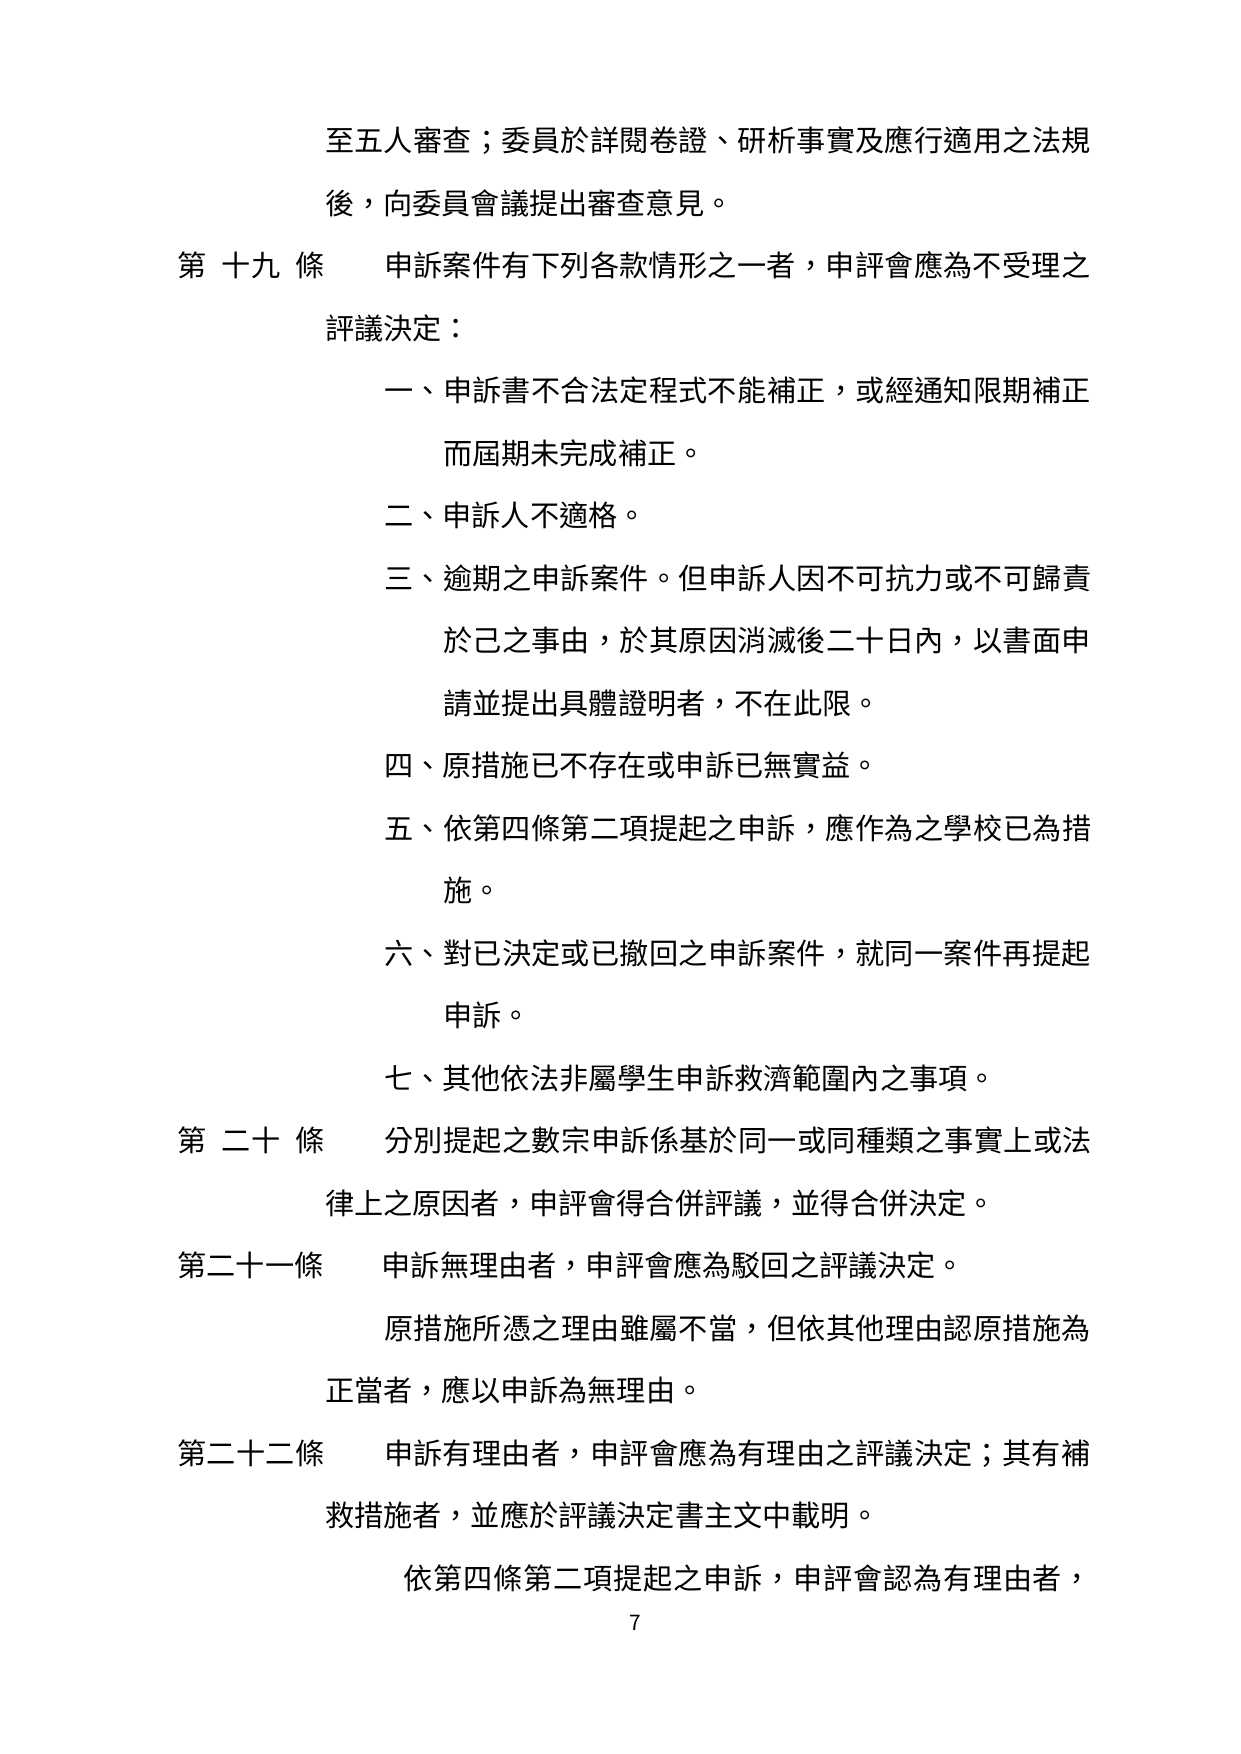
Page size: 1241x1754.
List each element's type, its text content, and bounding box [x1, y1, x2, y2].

text 二、申訴人不適格。 [384, 472, 1092, 535]
text 至五人審查；委員於詳閱卷證、研析事實及應行適用之法規後，向委員會議提出審查意見。 [177, 97, 1092, 222]
text 依第四條第二項提起之申訴，申評會認為有理由者， [325, 1535, 1092, 1597]
text 三、逾期之申訴案件。但申訴人因不可抗力或不可歸責於己之事由，於其原因消滅後二十日內，以書面申請並提出具體證明者，不在此限。 [384, 535, 1092, 722]
text 四、原措施已不存在或申訴已無實益。 [384, 722, 1092, 785]
text 五、依第四條第二項提起之申訴，應作為之學校已為措施。 [384, 785, 1092, 910]
text 第 十九 條 申訴案件有下列各款情形之一者，申評會應為不受理之評議決定： [177, 222, 1092, 347]
text 第二十一條 申訴無理由者，申評會應為駁回之評議決定。 [177, 1222, 1092, 1285]
text 六、對已決定或已撤回之申訴案件，就同一案件再提起申訴。 [384, 910, 1092, 1035]
text 原措施所憑之理由雖屬不當，但依其他理由認原措施為正當者，應以申訴為無理由。 [325, 1285, 1092, 1410]
text 第 二十 條 分別提起之數宗申訴係基於同一或同種類之事實上或法律上之原因者，申評會得合併評議，並得合併決定。 [177, 1097, 1092, 1222]
text 第二十二條 申訴有理由者，申評會應為有理由之評議決定；其有補救措施者，並應於評議決定書主文中載明。 [177, 1410, 1092, 1535]
text 一、申訴書不合法定程式不能補正，或經通知限期補正而屆期未完成補正。 [384, 347, 1092, 472]
text 七、其他依法非屬學生申訴救濟範圍內之事項。 [384, 1035, 1092, 1097]
